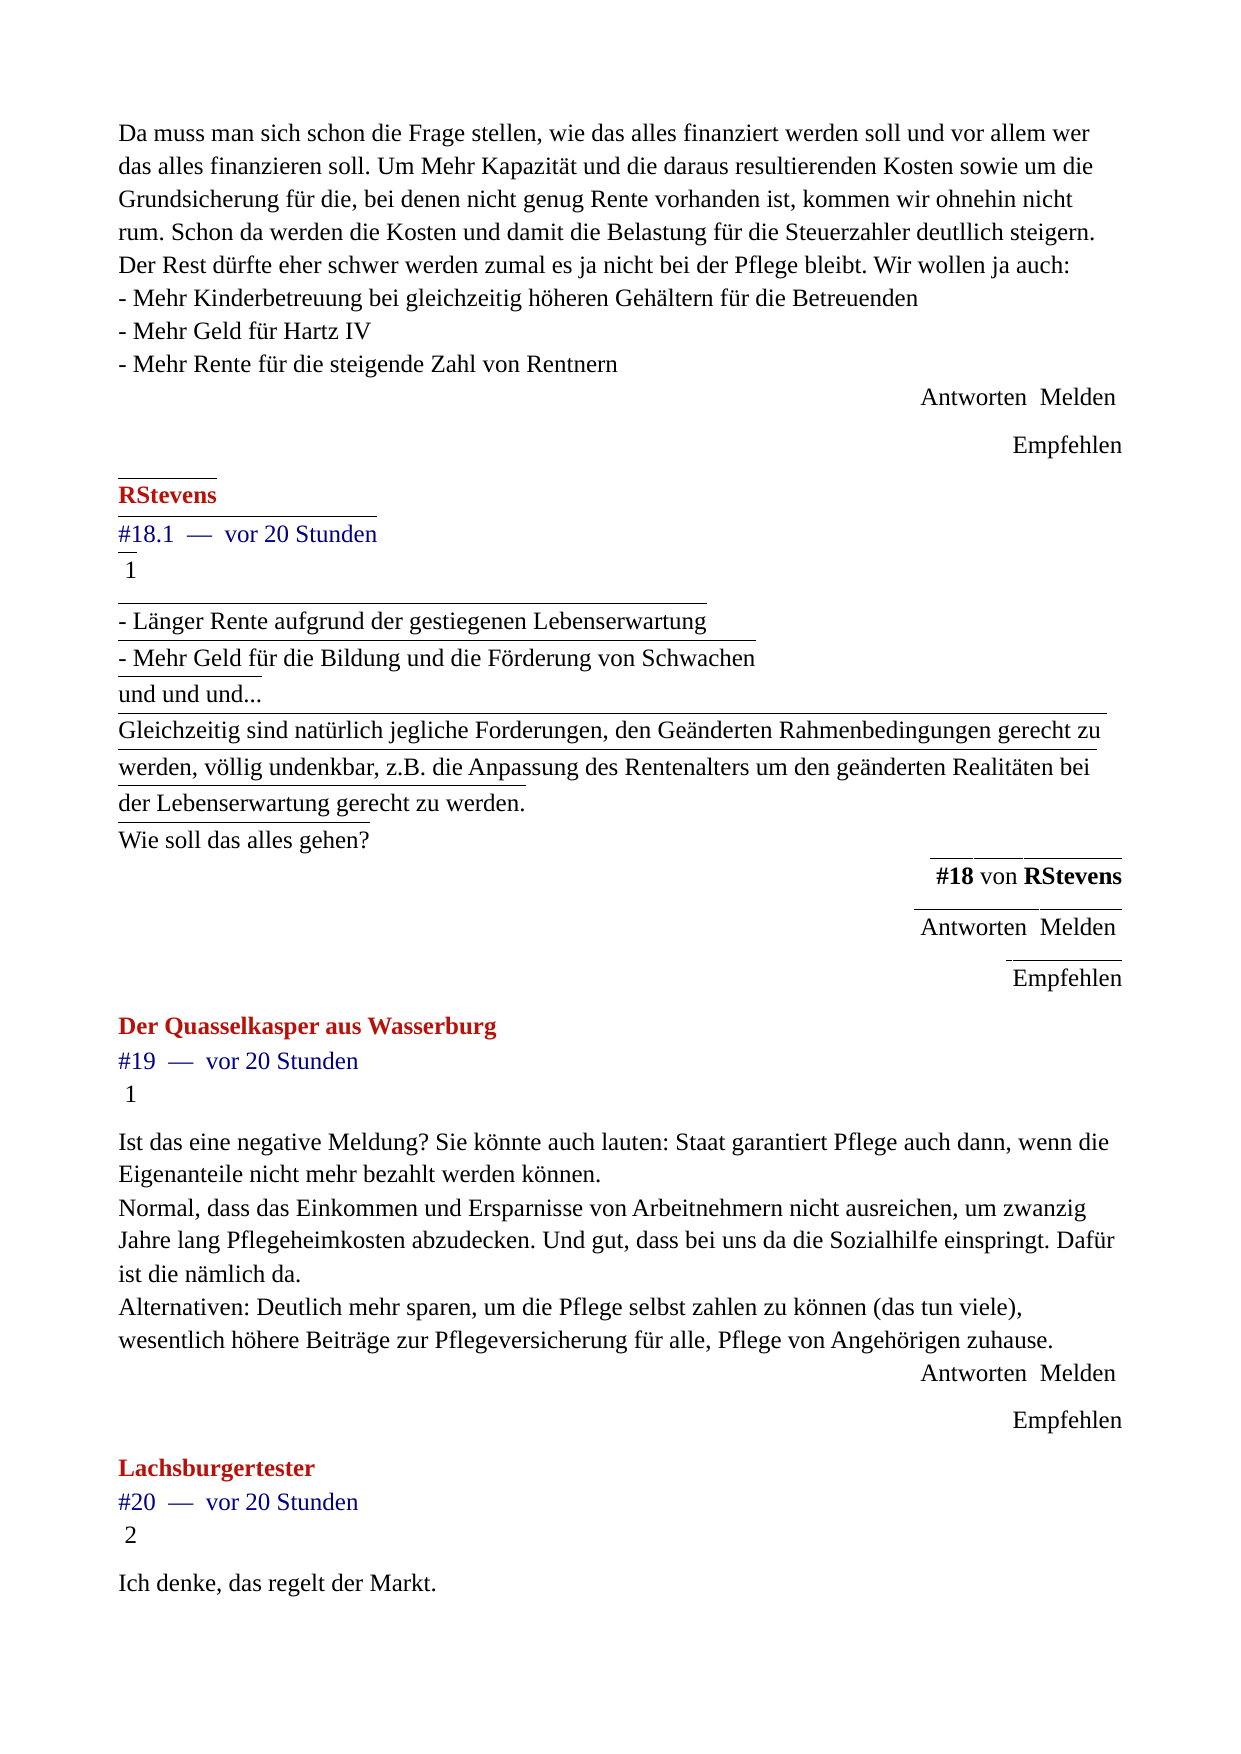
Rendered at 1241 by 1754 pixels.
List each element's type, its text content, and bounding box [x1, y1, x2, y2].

text 1 [118, 552, 1122, 584]
text 1 [118, 1079, 1122, 1108]
subtitle Der Quasselkasper aus Wasserburg [118, 1011, 1122, 1040]
text Da muss man sich schon die Frage stellen, wie das alles finanziert werden soll und vor allem wer das alles finanzieren soll. Um Mehr Kapazität und die daraus resultierenden Kosten sowie um die Grundsicherung für die, bei denen nicht genug Rente vorhanden ist, kommen wir ohnehin nicht rum. Schon da werden die Kosten und damit die Belastung für die Steuerzahler deutllich steigern. Der Rest dürfte eher schwer werden zumal es ja nicht bei der Pflege bleibt. Wir wollen ja auch: [118, 118, 1122, 279]
subtitle Lachsburgertester [118, 1453, 1122, 1482]
text Wie soll das alles gehen? [118, 822, 1122, 854]
subtitle RStevens [118, 477, 1122, 509]
text - Länger Rente aufgrund der gestiegenen Lebenserwartung - Mehr Geld für die Bildung und die Förderung von Schwachen und und und... [118, 603, 1122, 708]
text Empfehlen [118, 1405, 1122, 1434]
text Ist das eine negative Meldung? Sie könnte auch lauten: Staat garantiert Pflege auch dann, wenn die Eigenanteile nicht mehr bezahlt werden können. [118, 1127, 1122, 1188]
text Ich denke, das regelt der Markt. [118, 1568, 1122, 1597]
text #18 von RStevens [118, 858, 1122, 890]
text Antworten Melden [118, 909, 1122, 941]
text - Mehr Kinderbetreuung bei gleichzeitig höheren Gehältern für die Betreuenden - Mehr Geld für Hartz IV - Mehr Rente für die steigende Zahl von Rentnern [118, 283, 1122, 378]
text Antworten Melden [118, 382, 1122, 411]
text Alternativen: Deutlich mehr sparen, um die Pflege selbst zahlen zu können (das tun viele), wesentlich höhere Beiträge zur Pflegeversicherung für alle, Pflege von Angehörigen zuhause. [118, 1292, 1122, 1353]
text Gleichzeitig sind natürlich jegliche Forderungen, den Geänderten Rahmenbedingungen gerecht zu werden, völlig undenkbar, z.B. die Anpassung des Rentenalters um den geänderten Realitäten bei der Lebenserwartung gerecht zu werden. [118, 712, 1122, 817]
text #19 — vor 20 Stunden [118, 1046, 1122, 1075]
text 2 [118, 1520, 1122, 1549]
text #18.1 — vor 20 Stunden [118, 516, 1122, 547]
text Antworten Melden [118, 1358, 1122, 1386]
text Empfehlen [118, 960, 1122, 992]
text Normal, dass das Einkommen und Ersparnisse von Arbeitnehmern nicht ausreichen, um zwanzig Jahre lang Pflegeheimkosten abzudecken. Und gut, dass bei uns da die Sozialhilfe einspringt. Dafür ist die nämlich da. [118, 1193, 1122, 1287]
text #20 — vor 20 Stunden [118, 1487, 1122, 1516]
text Empfehlen [118, 430, 1122, 459]
